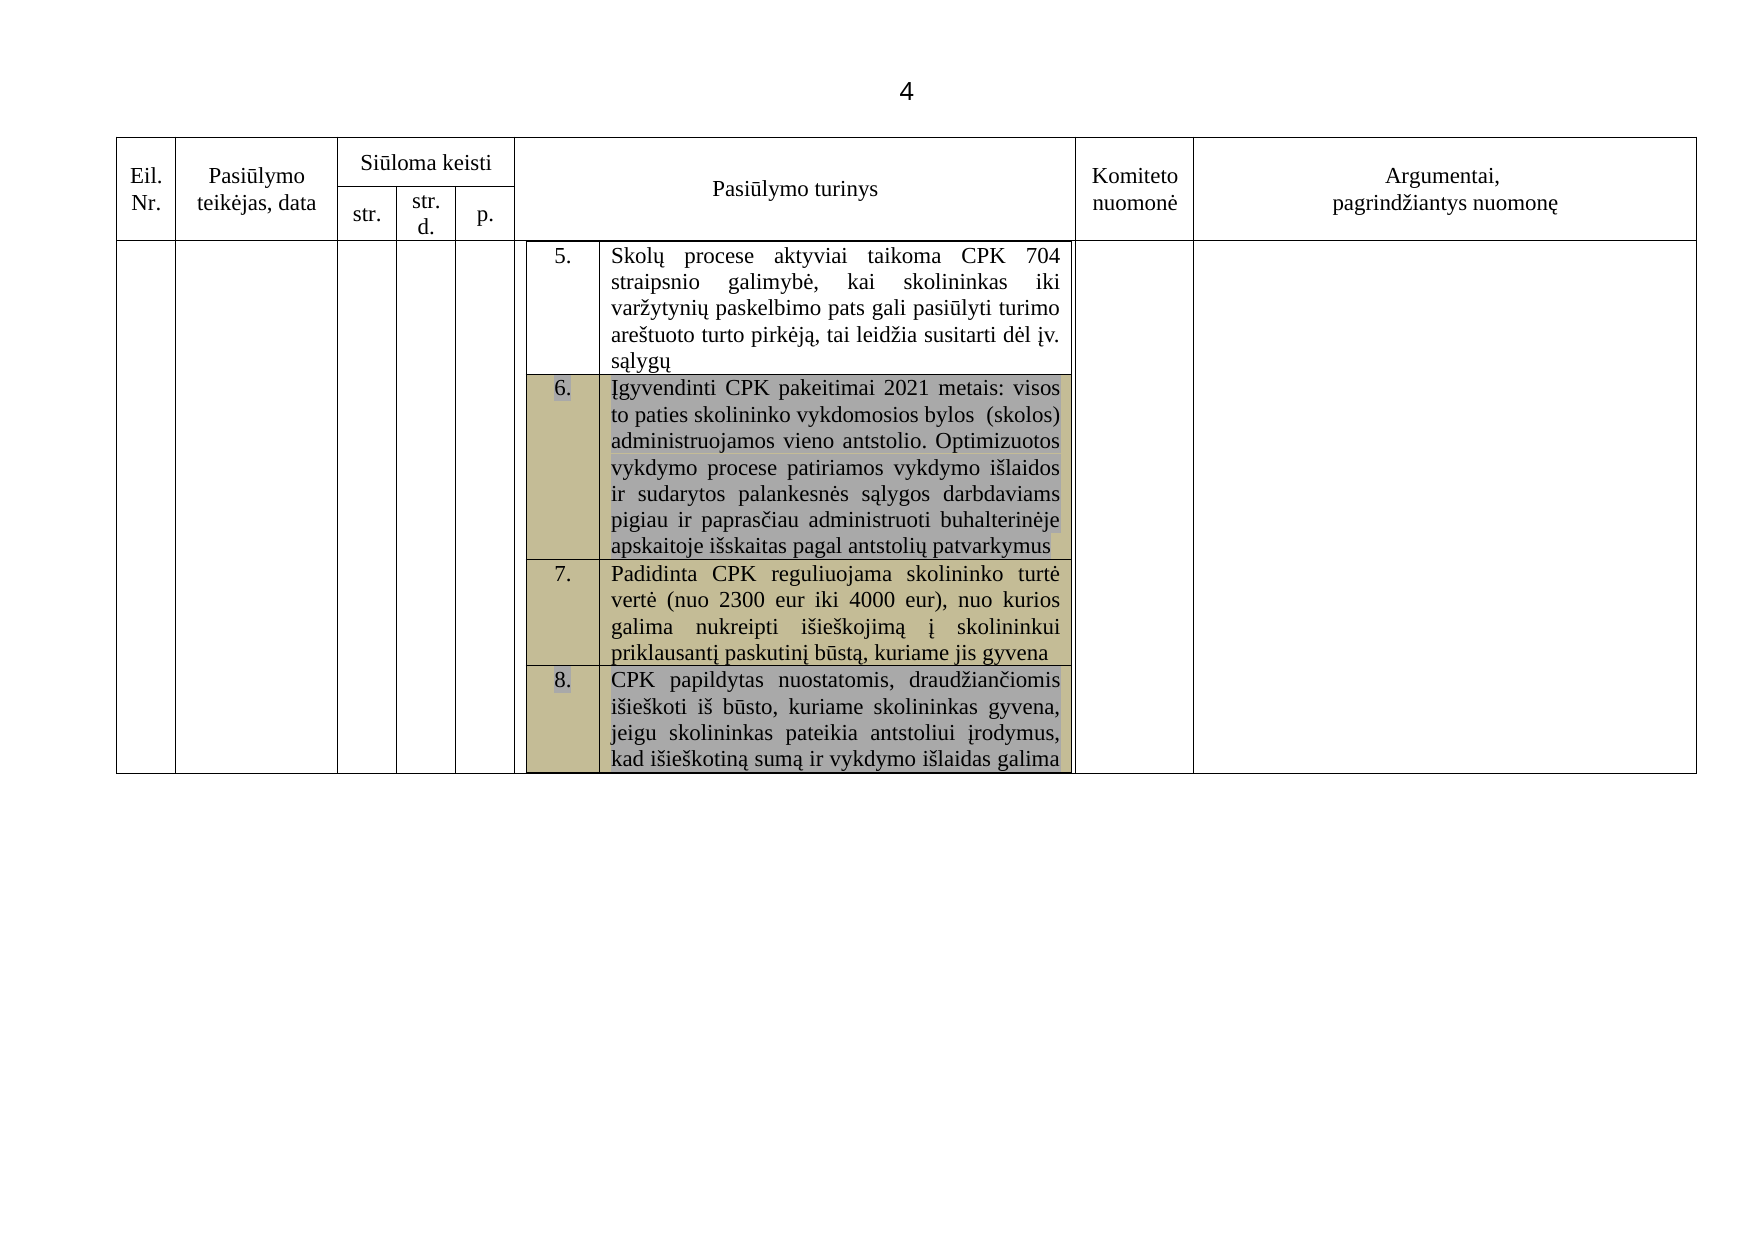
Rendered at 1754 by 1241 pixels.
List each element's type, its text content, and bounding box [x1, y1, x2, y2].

table_cell [176, 241, 337, 773]
table_cell [117, 241, 175, 773]
table_header Eil. Nr. [117, 138, 175, 239]
table_cell str. [338, 187, 396, 239]
table_cell [1194, 241, 1696, 773]
table_header Komiteto nuomonė [1076, 138, 1193, 239]
table_cell Įgyvendinti CPK pakeitimai 2021 metais: visos to paties skolininko vykdomosios bylos (skolos) administruojamos vieno antstolio. Optimizuotos vykdymo procese patiriamos vykdymo išlaidos ir sudarytos palankesnės sąlygos darbdaviams pigiau ir paprasčiau administruoti buhalterinėje apskaitoje išskaitas pagal antstolių patvarkymus [600, 375, 1071, 559]
table_header Pasiūlymo turinys [515, 138, 1075, 239]
table_cell str. d. [397, 187, 455, 239]
table_cell CPK papildytas nuostatomis, draudžiančiomis išieškoti iš būsto, kuriame skolininkas gyvena, jeigu skolininkas pateikia antstoliui įrodymus, kad išieškotiną sumą ir vykdymo išlaidas galima [600, 666, 1071, 772]
table_header Siūloma keisti [338, 138, 514, 186]
table_cell [397, 241, 455, 773]
table_cell 8. [527, 666, 599, 772]
table_cell Skolų procese aktyviai taikoma CPK 704 straipsnio galimybė, kai skolininkas iki varžytynių paskelbimo pats gali pasiūlyti turimo areštuoto turto pirkėją, tai leidžia susitarti dėl įv. sąlygų [600, 242, 1071, 373]
table_cell 5. [527, 242, 599, 373]
table_cell 6. [527, 375, 599, 559]
table_cell [456, 241, 514, 773]
table_cell 7. [527, 560, 599, 665]
table_cell p. [456, 187, 514, 239]
table_header Pasiūlymo teikėjas, data [176, 138, 337, 239]
table_cell [1076, 241, 1193, 773]
table_header Argumentai, pagrindžiantys nuomonę [1194, 138, 1696, 239]
table_cell Padidinta CPK reguliuojama skolininko turtė vertė (nuo 2300 eur iki 4000 eur), nuo kurios galima nukreipti išieškojimą į skolininkui priklausantį paskutinį būstą, kuriame jis gyvena [600, 560, 1071, 665]
table_cell [338, 241, 396, 773]
